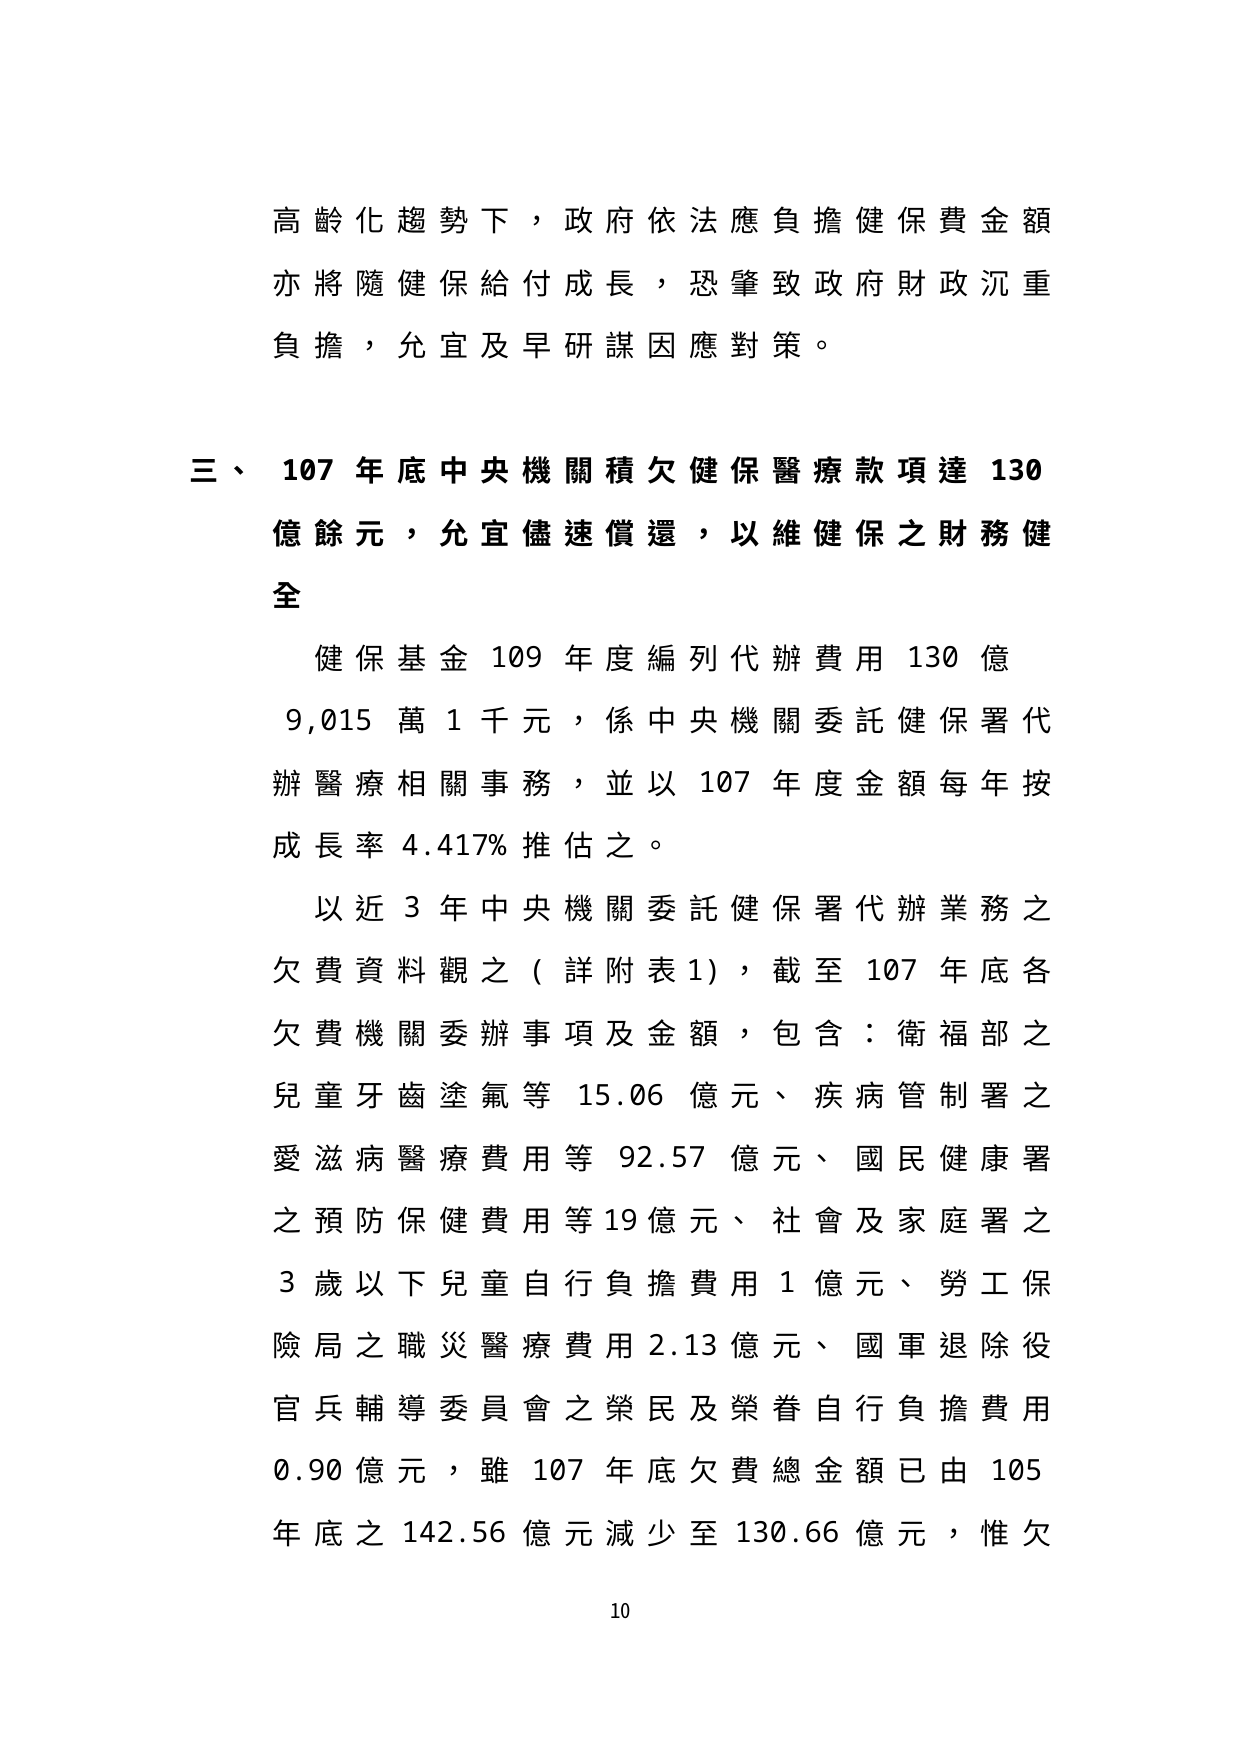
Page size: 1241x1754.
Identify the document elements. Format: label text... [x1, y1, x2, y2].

text 高齡化趨勢下，政府依法應負擔健保費金額亦將隨健保給付成長，恐肇致政府財政沉重負擔，允宜及早研謀因應對策。 [242, 177, 1058, 365]
text 健保基金109年度編列代辦費用130億9,015萬1千元，係中央機關委託健保署代辦醫療相關事務，並以107年度金額每年按成長率4.417%推估之。 [242, 615, 1058, 865]
text 以近3年中央機關委託健保署代辦業務之欠費資料觀之(詳附表1)，截至107年底各欠費機關委辦事項及金額，包含：衛福部之兒童牙齒塗氟等15.06億元、疾病管制署之愛滋病醫療費用等92.57億元、國民健康署之預防保健費用等19億元、社會及家庭署之3歲以下兒童自行負擔費用1億元、勞工保險局之職災醫療費用2.13億元、國軍退除役官兵輔導委員會之榮民及榮眷自行負擔費用0.90億元，雖107年底欠費總金額已由105年底之142.56億元減少至130.66億元，惟欠 [242, 865, 1058, 1552]
text 三、107年底中央機關積欠健保醫療款項達130億餘元，允宜儘速償還，以維健保之財務健全 [183, 427, 1058, 615]
